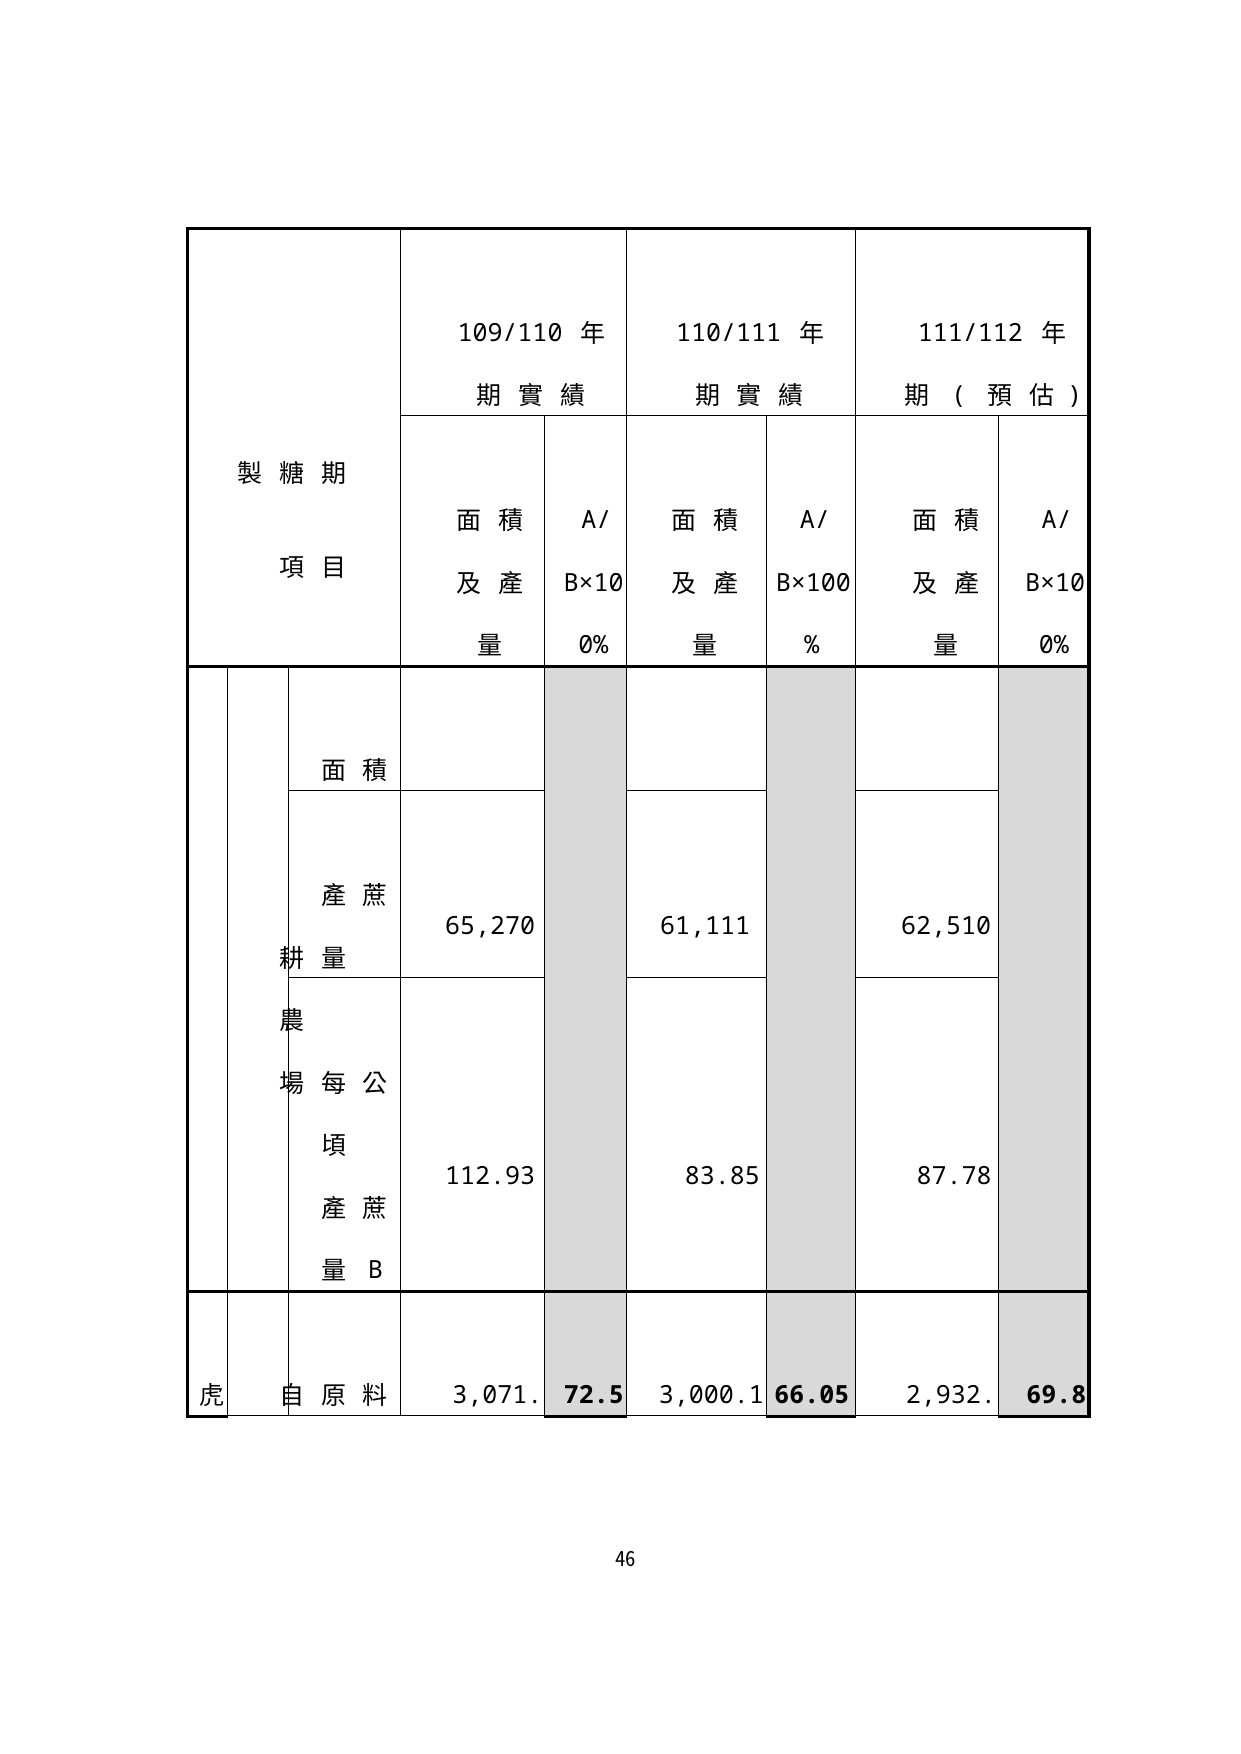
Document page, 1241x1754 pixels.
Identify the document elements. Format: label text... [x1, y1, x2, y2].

table_cell 原料面積 [289, 668, 400, 790]
table_cell 約耕農場 [228, 668, 288, 1290]
table_cell 3,071. [401, 1293, 544, 1415]
table_cell 66.05 [767, 1293, 855, 1415]
table_cell 每公頃 產蔗量B [289, 978, 400, 1290]
table_cell 虎 [189, 1293, 227, 1415]
table_cell 112.93 [401, 978, 544, 1290]
table_cell A/B×100% [767, 416, 855, 665]
table_cell 面積及產量 [856, 416, 998, 665]
table_cell A/B×100% [545, 416, 626, 665]
table_cell 產蔗量 [289, 791, 400, 977]
table_cell [401, 668, 544, 790]
table_header 製糖期 項目 [189, 230, 400, 665]
table_cell A/B×100% [999, 416, 1087, 665]
table_header 110/111年期實績 [627, 230, 855, 415]
table_header 111/112年期(預估) [856, 230, 1087, 415]
table_cell 自營農場 [228, 1293, 288, 1415]
table_cell 87.78 [856, 978, 998, 1290]
table_cell 65,270 [401, 791, 544, 977]
table_cell 62,510 [856, 791, 998, 977]
table_cell [545, 668, 626, 1290]
table_cell 61,111 [627, 791, 766, 977]
table_cell [856, 668, 998, 790]
table_cell 83.85 [627, 978, 766, 1290]
table_cell 69.8 [999, 1293, 1087, 1415]
table_cell 3,000.1 [627, 1293, 766, 1415]
table_header 109/110年期實績 [401, 230, 626, 415]
table_cell 面積及產量 [627, 416, 766, 665]
table_cell 原料面積 [289, 1293, 400, 1415]
table_cell [189, 668, 227, 1290]
table_cell 面積及產量 [401, 416, 544, 665]
table_cell 2,932. [856, 1293, 998, 1415]
table_cell [767, 668, 855, 1290]
table_cell [627, 668, 766, 790]
table_cell 72.5 [545, 1293, 626, 1415]
table_cell [999, 668, 1087, 1290]
